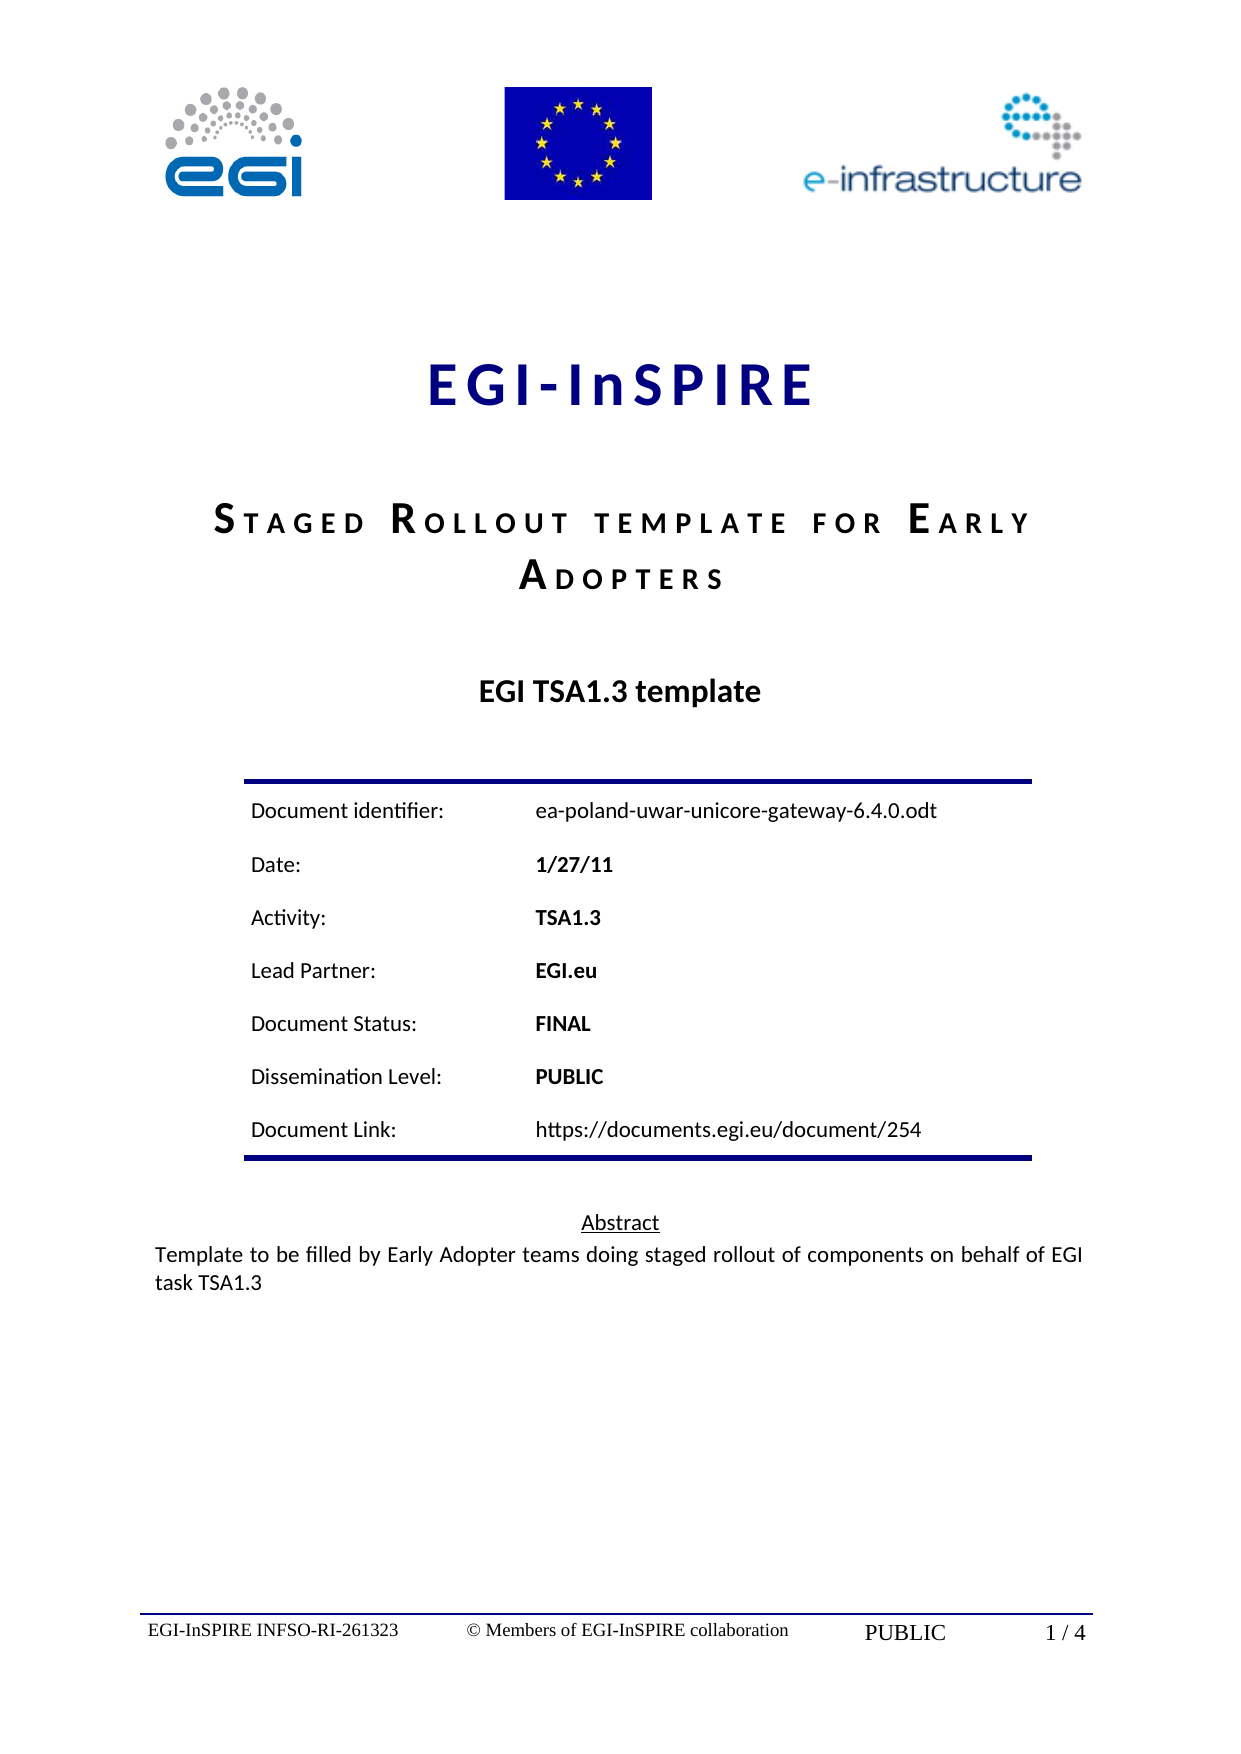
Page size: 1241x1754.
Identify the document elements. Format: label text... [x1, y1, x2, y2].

table_header Document identifier: [244, 784, 528, 837]
table_cell Lead Partner: [244, 943, 528, 996]
table_header ea-poland-uwar-unicore-gateway-6.4.0.odt [528, 784, 1032, 837]
picture [164, 87, 303, 198]
text EGI-InSPIRE [148, 344, 1092, 421]
table_cell Activity: [244, 890, 528, 943]
table_cell https://documents.egi.eu/document/254 [528, 1102, 1032, 1155]
table_cell EGI.eu [528, 943, 1032, 996]
text EGI TSA1.3 template [148, 670, 1092, 710]
table_cell 11-1-27 [528, 837, 1032, 890]
picture [504, 87, 652, 200]
table_cell Document Status: [244, 996, 528, 1049]
table_cell FINAL [528, 996, 1032, 1049]
picture [797, 87, 1089, 200]
table_cell Date: [244, 837, 528, 890]
table_cell Document Link: [244, 1102, 528, 1155]
table_cell PUBLIC [528, 1049, 1032, 1102]
table_header Abstract Template to be filled by Early Adopter teams doing staged rollout of components on behalf of EGI task TSA1.3 [148, 1195, 1093, 1341]
title Staged Rollout template for Early Adopters [148, 489, 1092, 601]
table_cell Dissemination Level: [244, 1049, 528, 1102]
table_cell TSA1.3 [528, 890, 1032, 943]
